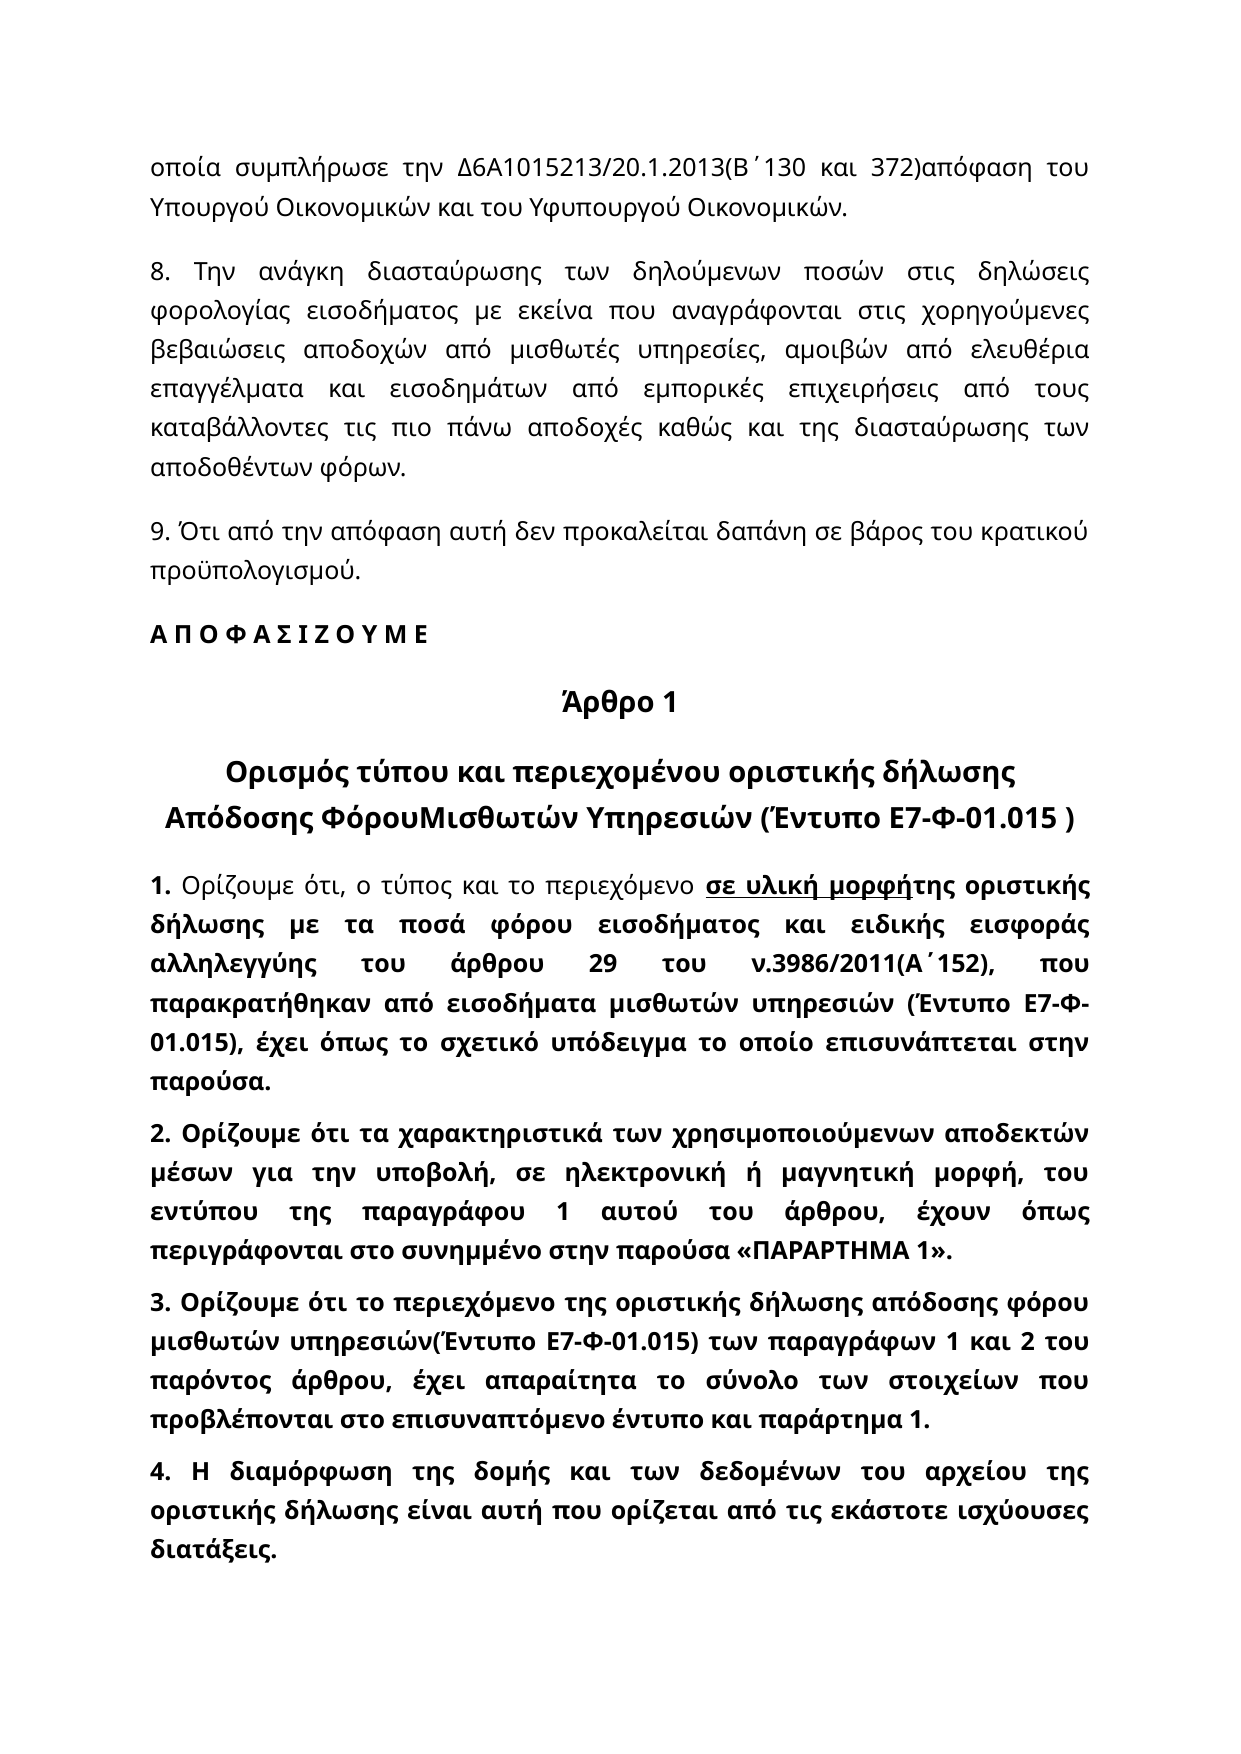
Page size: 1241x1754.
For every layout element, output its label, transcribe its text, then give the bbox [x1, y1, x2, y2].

text 3. Ορίζουμε ότι το περιεχόμενο της οριστικής δήλωσης απόδοσης φόρου μισθωτών υπηρεσιών(Έντυπο Ε7-Φ-01.015) των παραγράφων 1 και 2 του παρόντος άρθρου, έχει απαραίτητα το σύνολο των στοιχείων που προβλέπονται στο επισυναπτόμενο έντυπο και παράρτημα 1. [150, 1284, 1090, 1436]
text Α Π Ο Φ Α Σ Ι Ζ Ο Υ Μ Ε [150, 617, 1090, 651]
text οποία συμπλήρωσε την Δ6Α1015213/20.1.2013(Β΄130 και 372)απόφαση του Υπουργού Οικονομικών και του Υφυπουργού Οικονομικών. [150, 150, 1090, 223]
subtitle Ορισμός τύπου και περιεχομένου οριστικής δήλωσης Απόδοσης ΦόρουΜισθωτών Υπηρεσιών (Έντυπο Ε7-Φ-01.015 ) [150, 751, 1090, 837]
text 4. Η διαμόρφωση της δομής και των δεδομένων του αρχείου της οριστικής δήλωσης είναι αυτή που ορίζεται από τις εκάστοτε ισχύουσες διατάξεις. [150, 1453, 1090, 1566]
text 2. Ορίζουμε ότι τα χαρακτηριστικά των χρησιμοποιούμενων αποδεκτών μέσων για την υποβολή, σε ηλεκτρονική ή μαγνητική μορφή, του εντύπου της παραγράφου 1 αυτού του άρθρου, έχουν όπως περιγράφονται στο συνημμένο στην παρούσα «ΠΑΡΑΡΤΗΜΑ 1». [150, 1115, 1090, 1267]
subtitle Άρθρο 1 [150, 681, 1090, 721]
text 9. Ότι από την απόφαση αυτή δεν προκαλείται δαπάνη σε βάρος του κρατικού προϋπολογισμού. [150, 513, 1090, 587]
text 8. Την ανάγκη διασταύρωσης των δηλούμενων ποσών στις δηλώσεις φορολογίας εισοδήματος με εκείνα που αναγράφονται στις χορηγούμενες βεβαιώσεις αποδοχών από μισθωτές υπηρεσίες, αμοιβών από ελευθέρια επαγγέλματα και εισοδημάτων από εμπορικές επιχειρήσεις από τους καταβάλλοντες τις πιο πάνω αποδοχές καθώς και της διασταύρωσης των αποδοθέντων φόρων. [150, 253, 1090, 483]
text 1. Ορίζουμε ότι, ο τύπος και το περιεχόμενο σε υλική μορφήτης οριστικής δήλωσης με τα ποσά φόρου εισοδήματος και ειδικής εισφοράς αλληλεγγύης του άρθρου 29 του ν.3986/2011(Α΄152), που παρακρατήθηκαν από εισοδήματα μισθωτών υπηρεσιών (Έντυπο Ε7-Φ-01.015), έχει όπως το σχετικό υπόδειγμα το οποίο επισυνάπτεται στην παρούσα. [150, 868, 1090, 1098]
